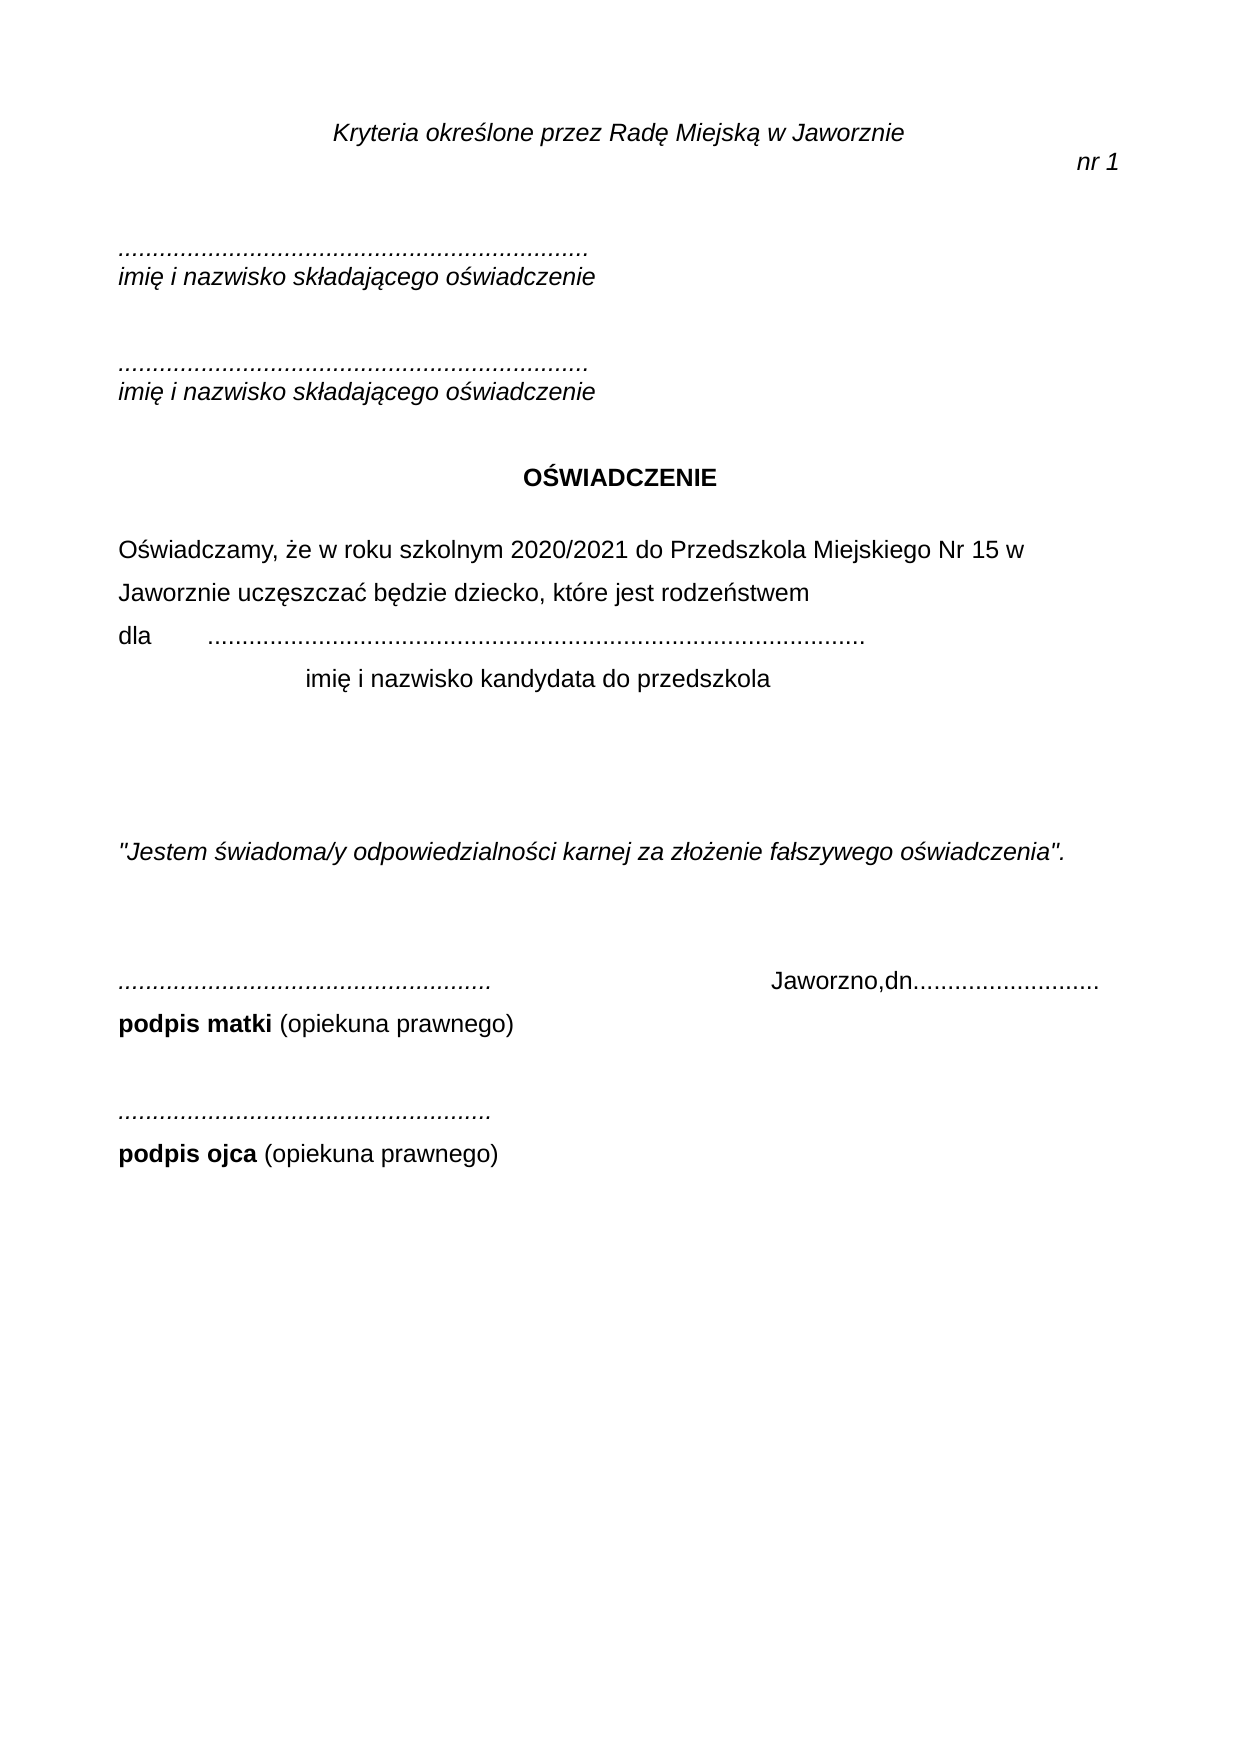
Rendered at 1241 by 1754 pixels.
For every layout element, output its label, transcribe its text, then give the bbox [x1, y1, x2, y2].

text "Jestem świadoma/y odpowiedzialności karnej za złożenie fałszywego oświadczenia". [118, 837, 1122, 866]
text .................................................................... [118, 233, 1122, 262]
text imię i nazwisko składającego oświadczenie [118, 377, 1122, 406]
text OŚWIADCZENIE [118, 463, 1122, 492]
text Oświadczamy, że w roku szkolnym 2020/2021 do Przedszkola Miejskiego Nr 15 w Jaworznie uczęszczać będzie dziecko, które jest rodzeństwem dla ............................................................................................... [118, 535, 1122, 650]
text imię i nazwisko składającego oświadczenie [118, 262, 1122, 291]
text podpis matki (opiekuna prawnego) [118, 1009, 1122, 1038]
text podpis ojca (opiekuna prawnego) [118, 1139, 1122, 1167]
text imię i nazwisko kandydata do przedszkola [118, 664, 1122, 693]
text ...................................................... Jaworzno,dn........................... [118, 966, 1122, 995]
text ...................................................... [118, 1096, 1122, 1124]
text .................................................................... [118, 348, 1122, 377]
text nr 1 [118, 147, 1122, 176]
text Kryteria określone przez Radę Miejską w Jaworznie [118, 118, 1122, 147]
